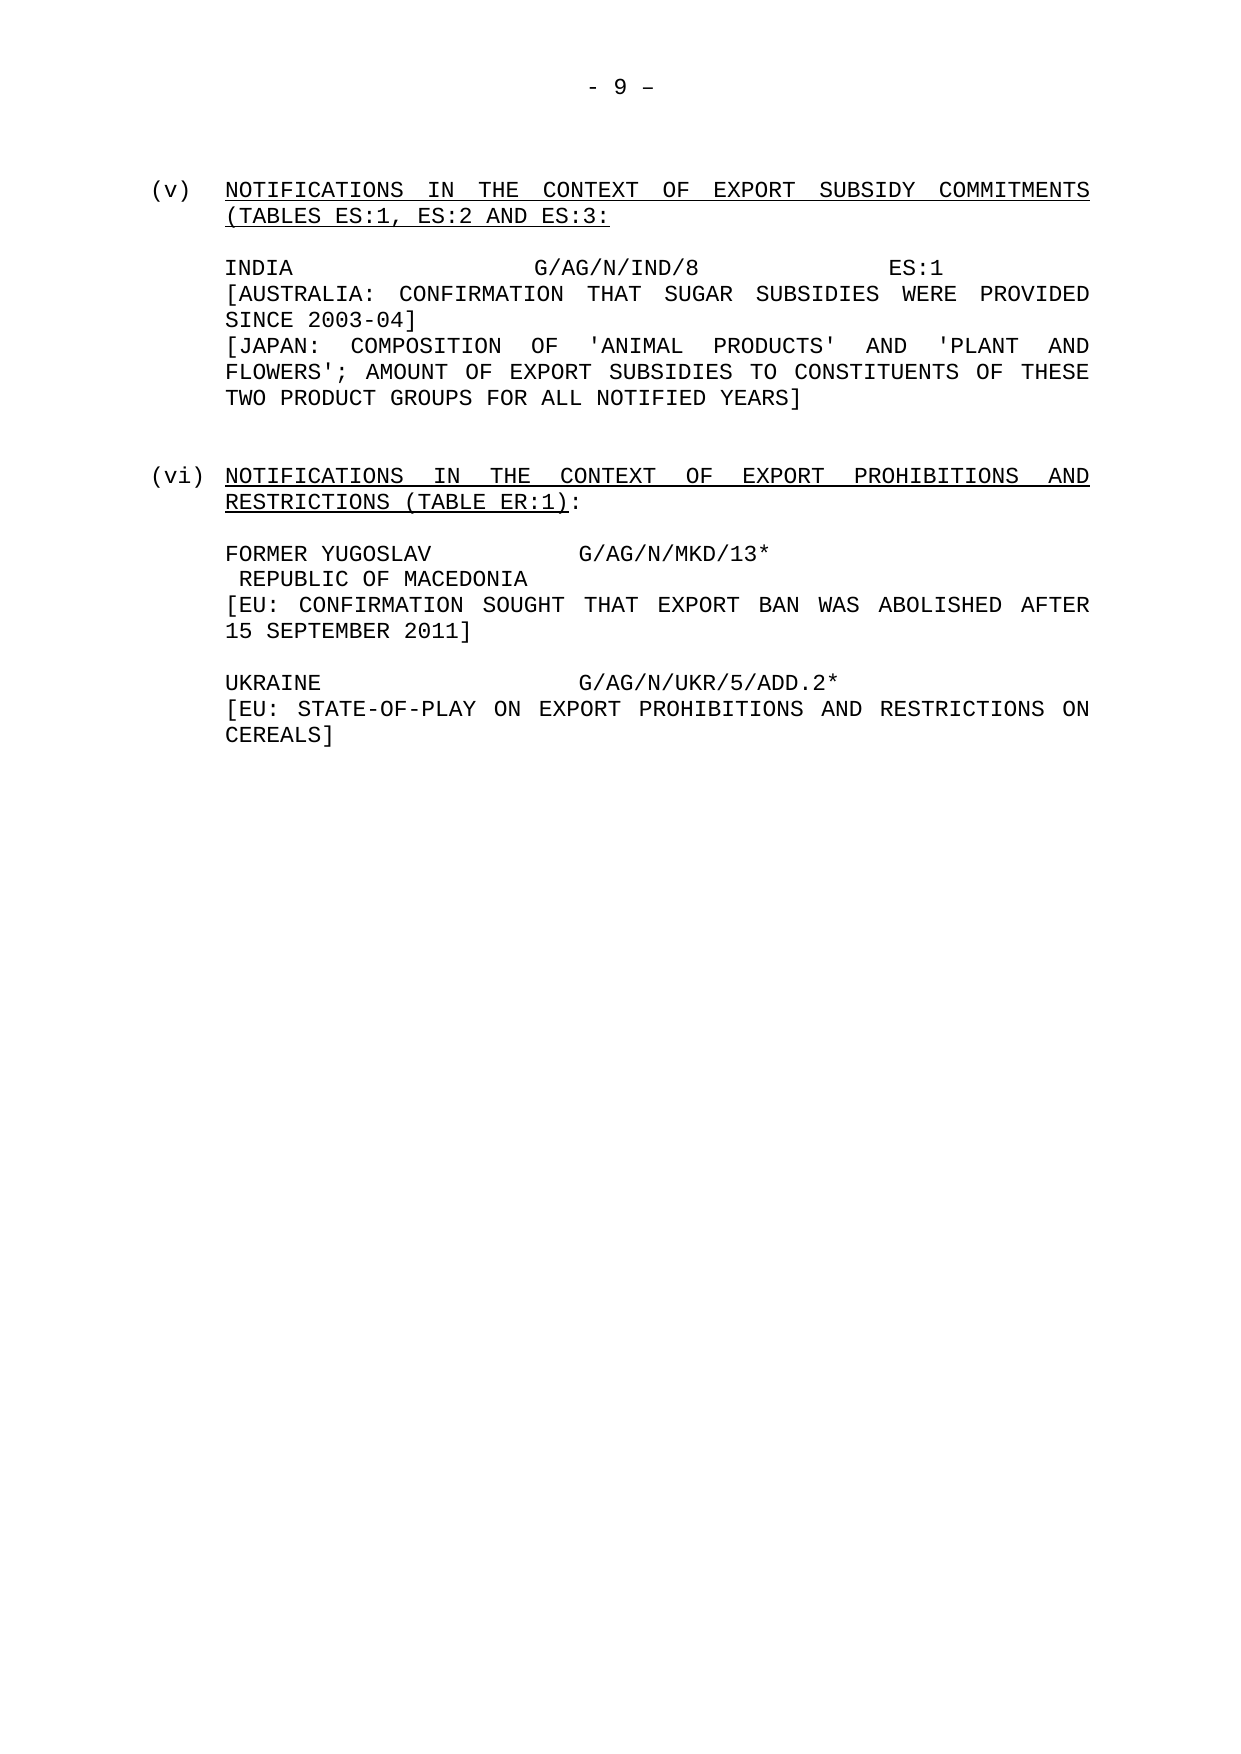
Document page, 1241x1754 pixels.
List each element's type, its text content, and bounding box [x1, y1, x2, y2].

text [AUSTRALIA: CONFIRMATION THAT SUGAR SUBSIDIES WERE PROVIDED SINCE 2003-04] [150, 282, 1090, 334]
text [JAPAN: COMPOSITION OF 'ANIMAL PRODUCTS' AND 'PLANT AND FLOWERS'; AMOUNT OF EXPORT SUBSIDIES TO CONSTITUENTS OF THESE TWO PRODUCT GROUPS FOR ALL NOTIFIED YEARS] [150, 334, 1090, 412]
text INDIA G/AG/N/IND/8 ES:1 [224, 257, 1090, 282]
text (vi) NOTIFICATIONS IN THE CONTEXT OF EXPORT prohibitions and restrictions (TABLE Er:1): [150, 464, 1090, 516]
text UKRAINE G/AG/N/UKR/5/ADD.2* [150, 672, 1090, 697]
text REPUBLIC OF MACEDONIA [150, 568, 1090, 594]
text (v) NOTIFICATIONS IN THE CONTEXT OF EXPORT SUBSIDY COMMITMENTS (tABLES es:1, es:2 AND es:3: [150, 179, 1090, 231]
text FORMER YUGOSLAV G/AG/N/MKD/13* [150, 542, 1090, 568]
text [eu: state-of-play on export prohibitions and RESTRIcTIONs on cereals] [150, 697, 1090, 749]
text [EU: CONFIRMATION SOUGHT THAT EXPORT BAN WAS ABOLISHED AFTER 15 SEPTEMBER 2011] [150, 594, 1090, 646]
